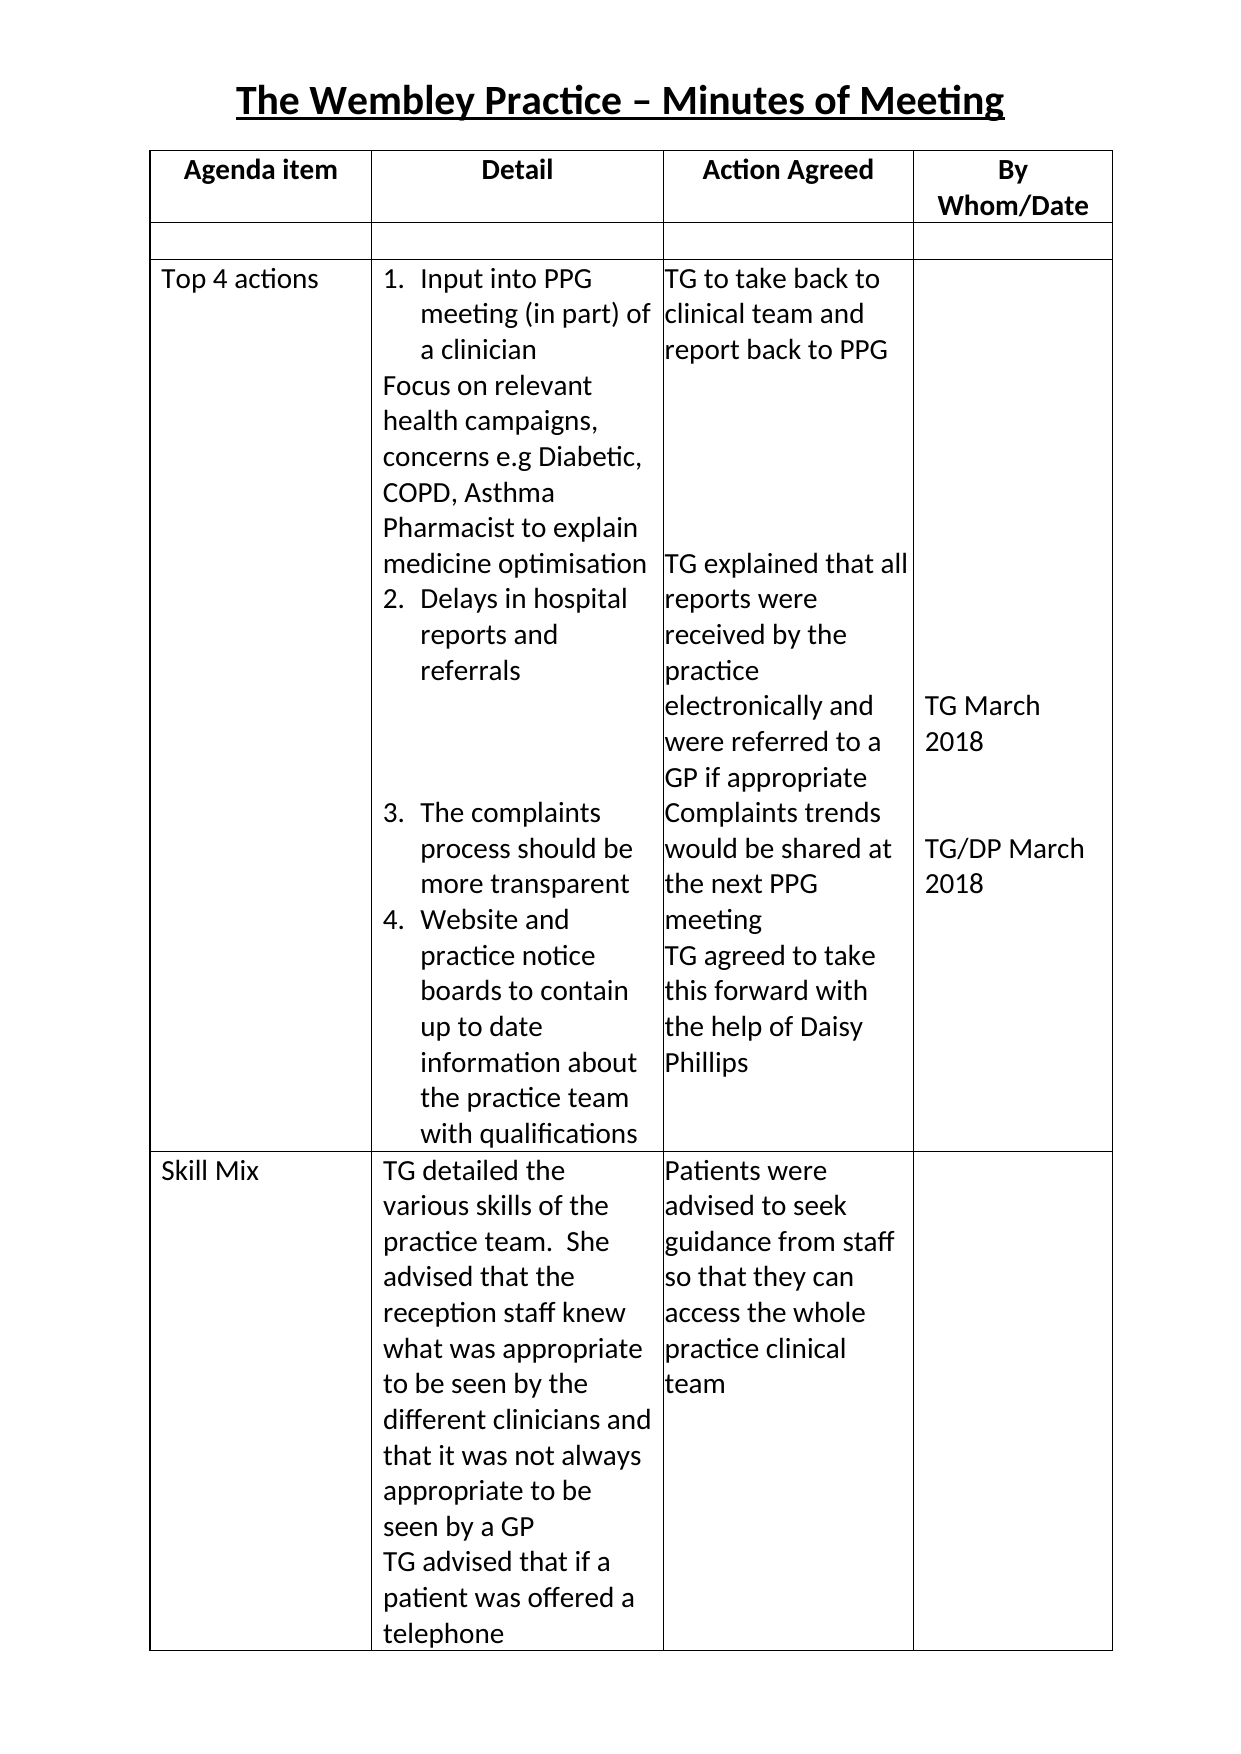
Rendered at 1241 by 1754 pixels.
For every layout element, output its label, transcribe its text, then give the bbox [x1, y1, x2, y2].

table_cell Patients were advised to seek guidance from staff so that they can access the whole practice clinical team [664, 1152, 913, 1650]
table_cell Top 4 actions [151, 260, 371, 1151]
table_cell TG March 2018 TG/DP March 2018 [914, 260, 1112, 1151]
table_header Detail [372, 151, 663, 222]
table_cell [664, 223, 913, 259]
table_cell [372, 223, 663, 259]
table_header Agenda item [151, 151, 371, 222]
table_cell [151, 223, 371, 259]
table_cell [914, 223, 1112, 259]
table_cell [914, 1152, 1112, 1650]
table_cell TG detailed the various skills of the practice team. She advised that the reception staff knew what was appropriate to be seen by the different clinicians and that it was not always appropriate to be seen by a GP TG advised that if a patient was offered a telephone [372, 1152, 663, 1650]
table_cell Input into PPG meeting (in part) of a clinician Focus on relevant health campaigns, concerns e.g Diabetic, COPD, Asthma Pharmacist to explain medicine optimisation Delays in hospital reports and referrals The complaints process should be more transparent Website and practice notice boards to contain up to date information about the practice team with qualifications [372, 260, 663, 1151]
table_header Action Agreed [664, 151, 913, 222]
table_header By Whom/Date [914, 151, 1112, 222]
table_cell TG to take back to clinical team and report back to PPG TG explained that all reports were received by the practice electronically and were referred to a GP if appropriate Complaints trends would be shared at the next PPG meeting TG agreed to take this forward with the help of Daisy Phillips [664, 260, 913, 1151]
table_cell Skill Mix [151, 1152, 371, 1650]
